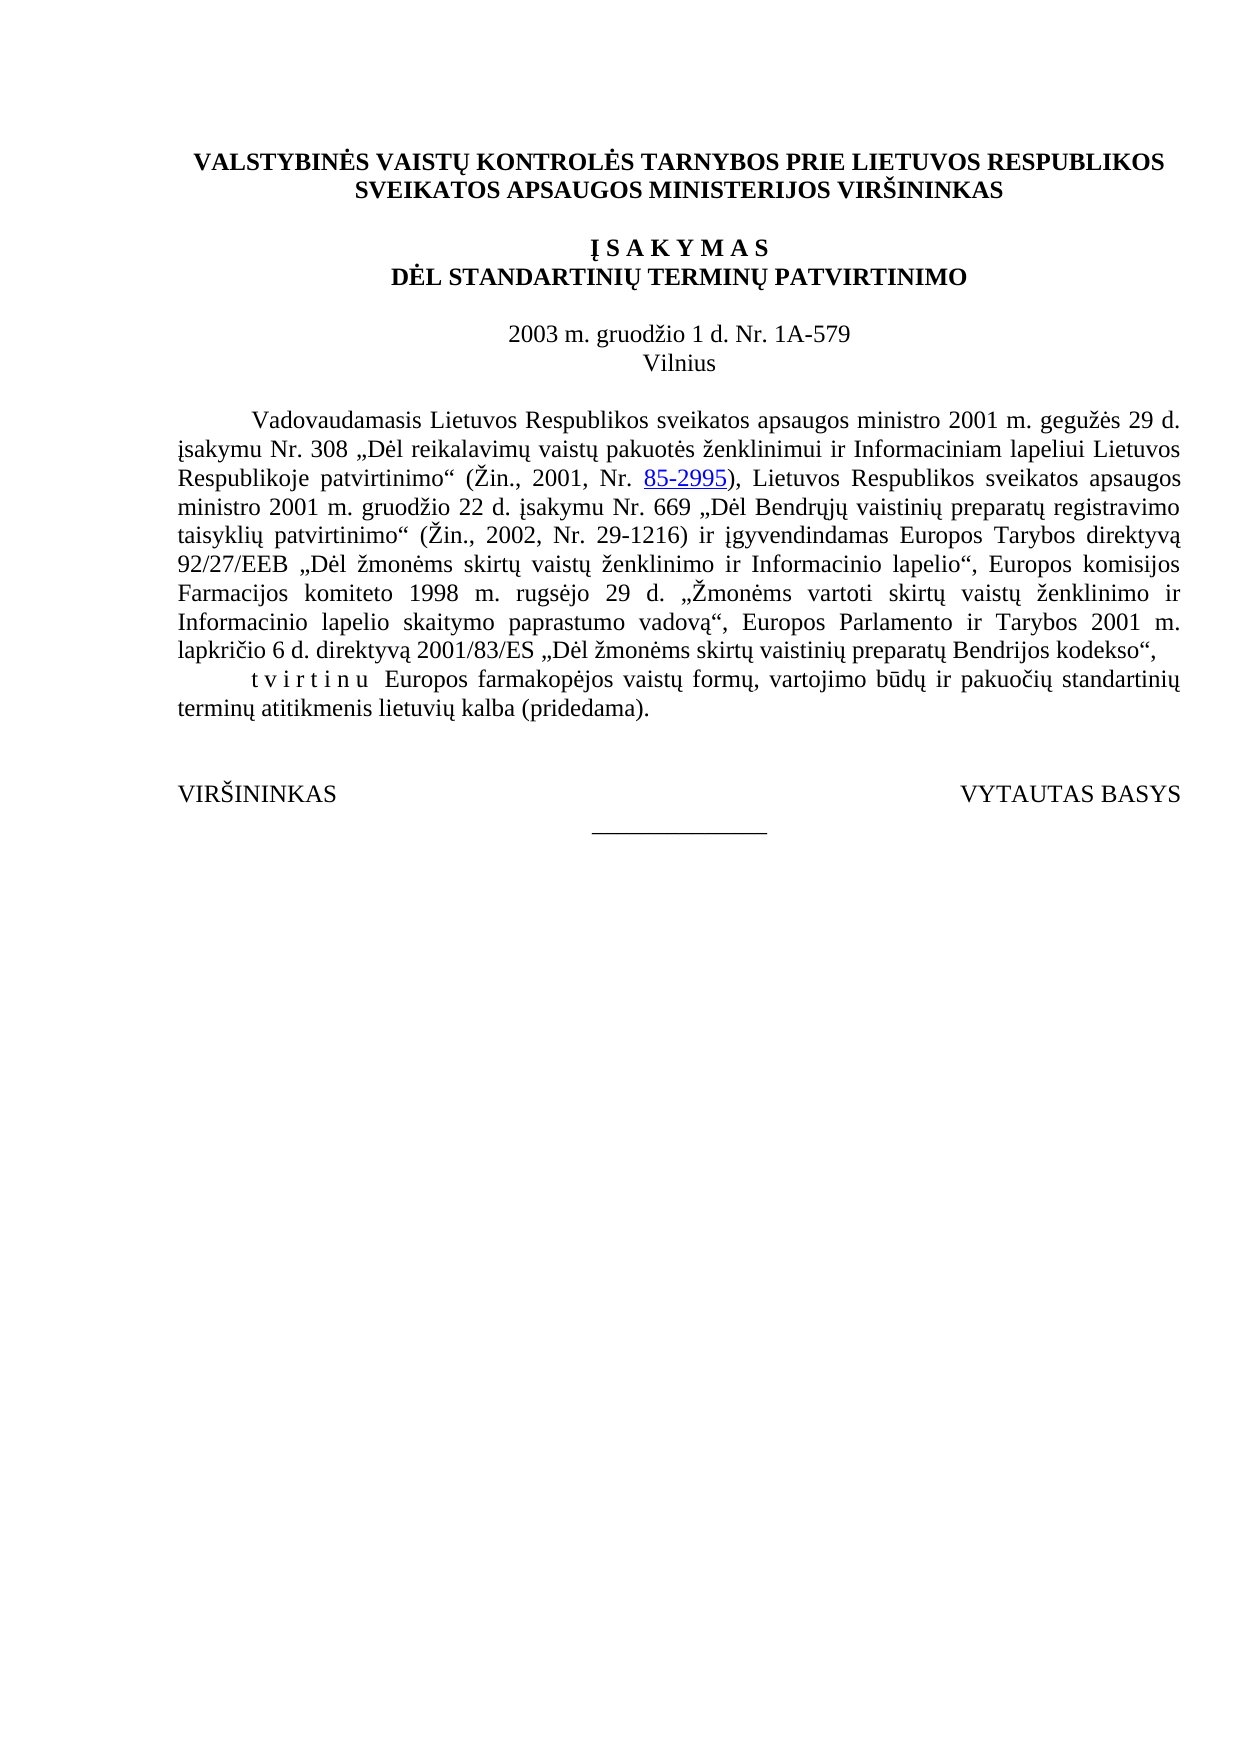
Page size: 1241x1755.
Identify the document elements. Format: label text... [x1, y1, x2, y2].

text VALSTYBINĖS VAISTŲ KONTROLĖS TARNYBOS PRIE LIETUVOS RESPUBLIKOS SVEIKATOS APSAUGOS MINISTERIJOS VIRŠININKAS [177, 147, 1181, 204]
text Vadovaudamasis Lietuvos Respublikos sveikatos apsaugos ministro 2001 m. gegužės 29 d. įsakymu Nr. 308 „Dėl reikalavimų vaistų pakuotės ženklinimui ir Informaciniam lapeliui Lietuvos Respublikoje patvirtinimo“ (Žin., 2001, Nr. 85-2995), Lietuvos Respublikos sveikatos apsaugos ministro 2001 m. gruodžio 22 d. įsakymu Nr. 669 „Dėl Bendrųjų vaistinių preparatų registravimo taisyklių patvirtinimo“ (Žin., 2002, Nr. 29-1216) ir įgyvendindamas Europos Tarybos direktyvą 92/27/EEB „Dėl žmonėms skirtų vaistų ženklinimo ir Informacinio lapelio“, Europos komisijos Farmacijos komiteto 1998 m. rugsėjo 29 d. „Žmonėms vartoti skirtų vaistų ženklinimo ir Informacinio lapelio skaitymo paprastumo vadovą“, Europos Parlamento ir Tarybos 2001 m. lapkričio 6 d. direktyvą 2001/83/ES „Dėl žmonėms skirtų vaistinių preparatų Bendrijos kodekso“, [177, 406, 1181, 664]
text Vilnius [177, 348, 1181, 377]
text 2003 m. gruodžio 1 d. Nr. 1A-579 [177, 319, 1181, 348]
text DĖL STANDARTINIŲ TERMINŲ PATVIRTINIMO [177, 262, 1181, 291]
text tvirtinu Europos farmakopėjos vaistų formų, vartojimo būdų ir pakuočių standartinių terminų atitikmenis lietuvių kalba (pridedama). [177, 664, 1181, 722]
text Į S A K Y M A S [177, 233, 1181, 262]
text ______________ [177, 808, 1181, 837]
text Viršininkas Vytautas Basys [177, 779, 1181, 808]
